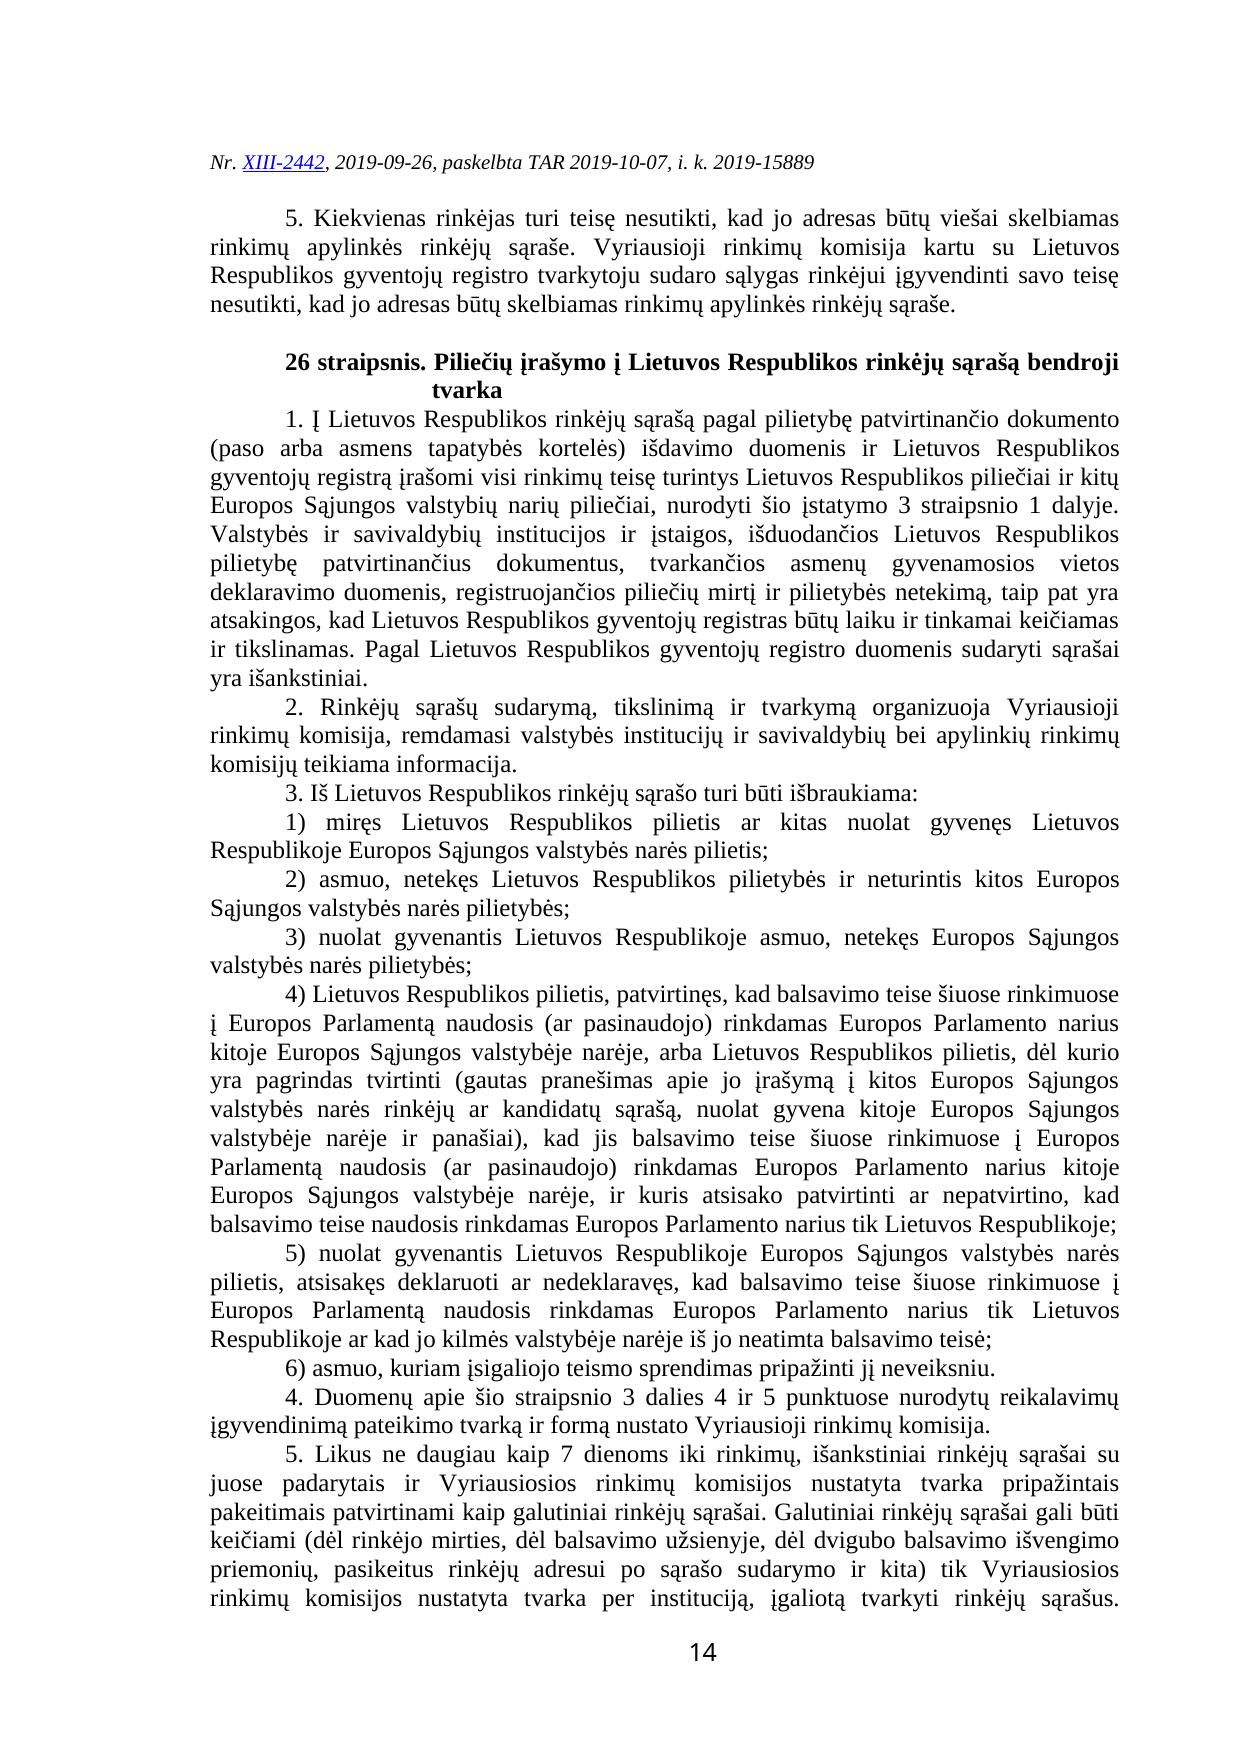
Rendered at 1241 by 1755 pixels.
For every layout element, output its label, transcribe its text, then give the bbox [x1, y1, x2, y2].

text 1) miręs Lietuvos Respublikos pilietis ar kitas nuolat gyvenęs Lietuvos Respublikoje Europos Sąjungos valstybės narės pilietis; [210, 807, 1120, 864]
text 4. Duomenų apie šio straipsnio 3 dalies 4 ir 5 punktuose nurodytų reikalavimų įgyvendinimą pateikimo tvarką ir formą nustato Vyriausioji rinkimų komisija. [210, 1382, 1120, 1439]
text 2. Rinkėjų sąrašų sudarymą, tikslinimą ir tvarkymą organizuoja Vyriausioji rinkimų komisija, remdamasi valstybės institucijų ir savivaldybių bei apylinkių rinkimų komisijų teikiama informacija. [210, 692, 1120, 778]
text Nr. XIII-2442, 2019-09-26, paskelbta TAR 2019-10-07, i. k. 2019-15889 [210, 150, 1120, 174]
text 6) asmuo, kuriam įsigaliojo teismo sprendimas pripažinti jį neveiksniu. [210, 1353, 1120, 1382]
text 5) nuolat gyvenantis Lietuvos Respublikoje Europos Sąjungos valstybės narės pilietis, atsisakęs deklaruoti ar nedeklaravęs, kad balsavimo teise šiuose rinkimuose į Europos Parlamentą naudosis rinkdamas Europos Parlamento narius tik Lietuvos Respublikoje ar kad jo kilmės valstybėje narėje iš jo neatimta balsavimo teisė; [210, 1238, 1120, 1353]
text 1. Į Lietuvos Respublikos rinkėjų sąrašą pagal pilietybę patvirtinančio dokumento (paso arba asmens tapatybės kortelės) išdavimo duomenis ir Lietuvos Respublikos gyventojų registrą įrašomi visi rinkimų teisę turintys Lietuvos Respublikos piliečiai ir kitų Europos Sąjungos valstybių narių piliečiai, nurodyti šio įstatymo 3 straipsnio 1 dalyje. Valstybės ir savivaldybių institucijos ir įstaigos, išduodančios Lietuvos Respublikos pilietybę patvirtinančius dokumentus, tvarkančios asmenų gyvenamosios vietos deklaravimo duomenis, registruojančios piliečių mirtį ir pilietybės netekimą, taip pat yra atsakingos, kad Lietuvos Respublikos gyventojų registras būtų laiku ir tinkamai keičiamas ir tikslinamas. Pagal Lietuvos Respublikos gyventojų registro duomenis sudaryti sąrašai yra išankstiniai. [210, 404, 1120, 692]
text 3. Iš Lietuvos Respublikos rinkėjų sąrašo turi būti išbraukiama: [210, 778, 1120, 807]
text 4) Lietuvos Respublikos pilietis, patvirtinęs, kad balsavimo teise šiuose rinkimuose į Europos Parlamentą naudosis (ar pasinaudojo) rinkdamas Europos Parlamento narius kitoje Europos Sąjungos valstybėje narėje, arba Lietuvos Respublikos pilietis, dėl kurio yra pagrindas tvirtinti (gautas pranešimas apie jo įrašymą į kitos Europos Sąjungos valstybės narės rinkėjų ar kandidatų sąrašą, nuolat gyvena kitoje Europos Sąjungos valstybėje narėje ir panašiai), kad jis balsavimo teise šiuose rinkimuose į Europos Parlamentą naudosis (ar pasinaudojo) rinkdamas Europos Parlamento narius kitoje Europos Sąjungos valstybėje narėje, ir kuris atsisako patvirtinti ar nepatvirtino, kad balsavimo teise naudosis rinkdamas Europos Parlamento narius tik Lietuvos Respublikoje; [210, 979, 1120, 1238]
text 3) nuolat gyvenantis Lietuvos Respublikoje asmuo, netekęs Europos Sąjungos valstybės narės pilietybės; [210, 922, 1120, 979]
text 26 straipsnis. Piliečių įrašymo į Lietuvos Respublikos rinkėjų sąrašą bendroji tvarka [285, 347, 1120, 404]
text 5. Kiekvienas rinkėjas turi teisę nesutikti, kad jo adresas būtų viešai skelbiamas rinkimų apylinkės rinkėjų sąraše. Vyriausioji rinkimų komisija kartu su Lietuvos Respublikos gyventojų registro tvarkytoju sudaro sąlygas rinkėjui įgyvendinti savo teisę nesutikti, kad jo adresas būtų skelbiamas rinkimų apylinkės rinkėjų sąraše. [210, 203, 1120, 318]
text 5. Likus ne daugiau kaip 7 dienoms iki rinkimų, išankstiniai rinkėjų sąrašai su juose padarytais ir Vyriausiosios rinkimų komisijos nustatyta tvarka pripažintais pakeitimais patvirtinami kaip galutiniai rinkėjų sąrašai. Galutiniai rinkėjų sąrašai gali būti keičiami (dėl rinkėjo mirties, dėl balsavimo užsienyje, dėl dvigubo balsavimo išvengimo priemonių, pasikeitus rinkėjų adresui po sąrašo sudarymo ir kita) tik Vyriausiosios rinkimų komisijos nustatyta tvarka per instituciją, įgaliotą tvarkyti rinkėjų sąrašus. [210, 1439, 1120, 1612]
text 2) asmuo, netekęs Lietuvos Respublikos pilietybės ir neturintis kitos Europos Sąjungos valstybės narės pilietybės; [210, 864, 1120, 922]
